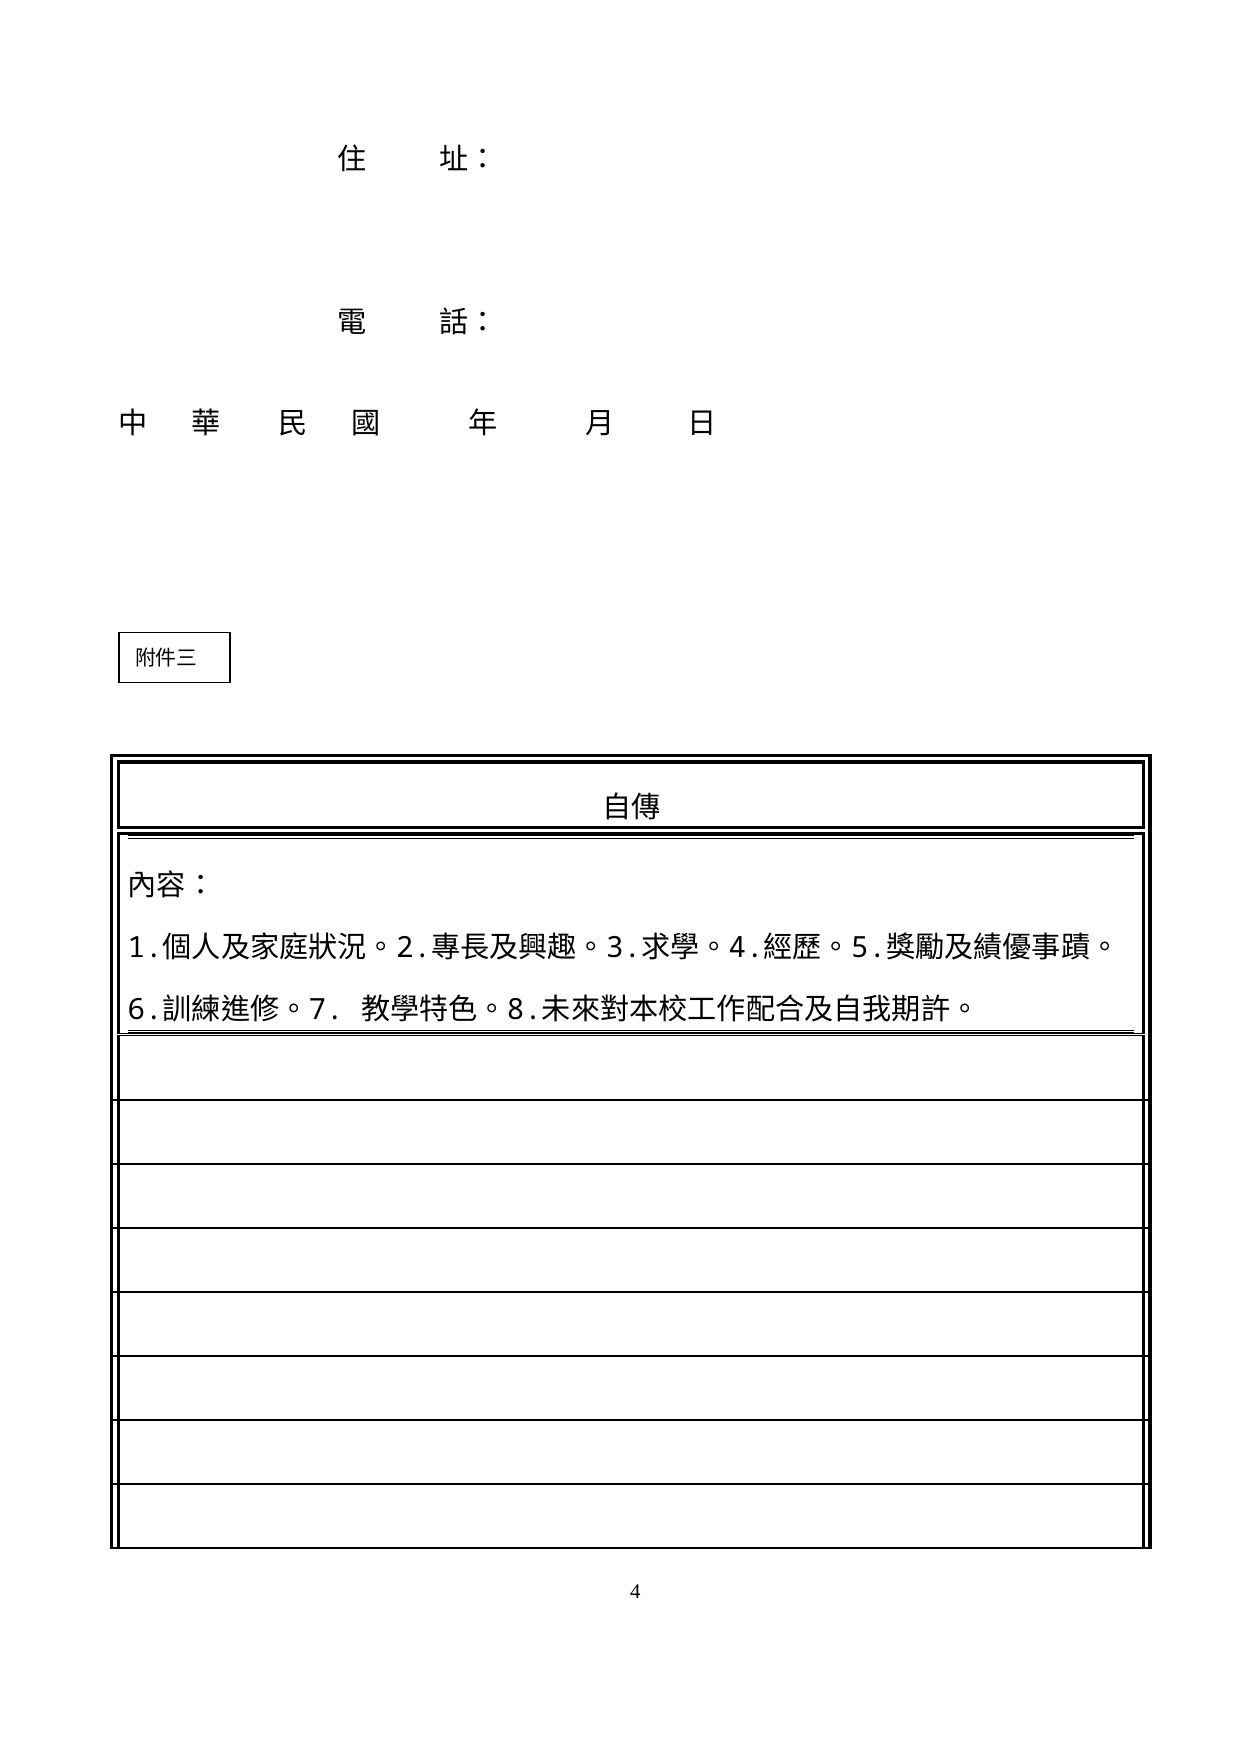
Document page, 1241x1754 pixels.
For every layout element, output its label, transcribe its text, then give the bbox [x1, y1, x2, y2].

table_cell [120, 1421, 1142, 1483]
table_cell 內容： 1.個人及家庭狀況。2.專長及興趣。3.求學。4.經歷。5.獎勵及績優事蹟。 6.訓練進修。7. 教學特色。8.未來對本校工作配合及自我期許。 [115, 826, 1147, 1033]
text 中 華 民 國 年 月 日 [118, 379, 1144, 442]
table_header 自傳 [115, 757, 1147, 826]
text 電 話： [118, 278, 1144, 341]
table_cell [120, 1357, 1142, 1419]
table_cell [120, 1165, 1142, 1227]
table_cell [120, 1101, 1142, 1163]
table_cell [120, 1229, 1142, 1291]
text 附件三 [135, 641, 214, 671]
table_cell [120, 1036, 1142, 1099]
table_cell [120, 1293, 1142, 1355]
text 住 址： [118, 115, 1144, 177]
table_cell [120, 1485, 1142, 1547]
